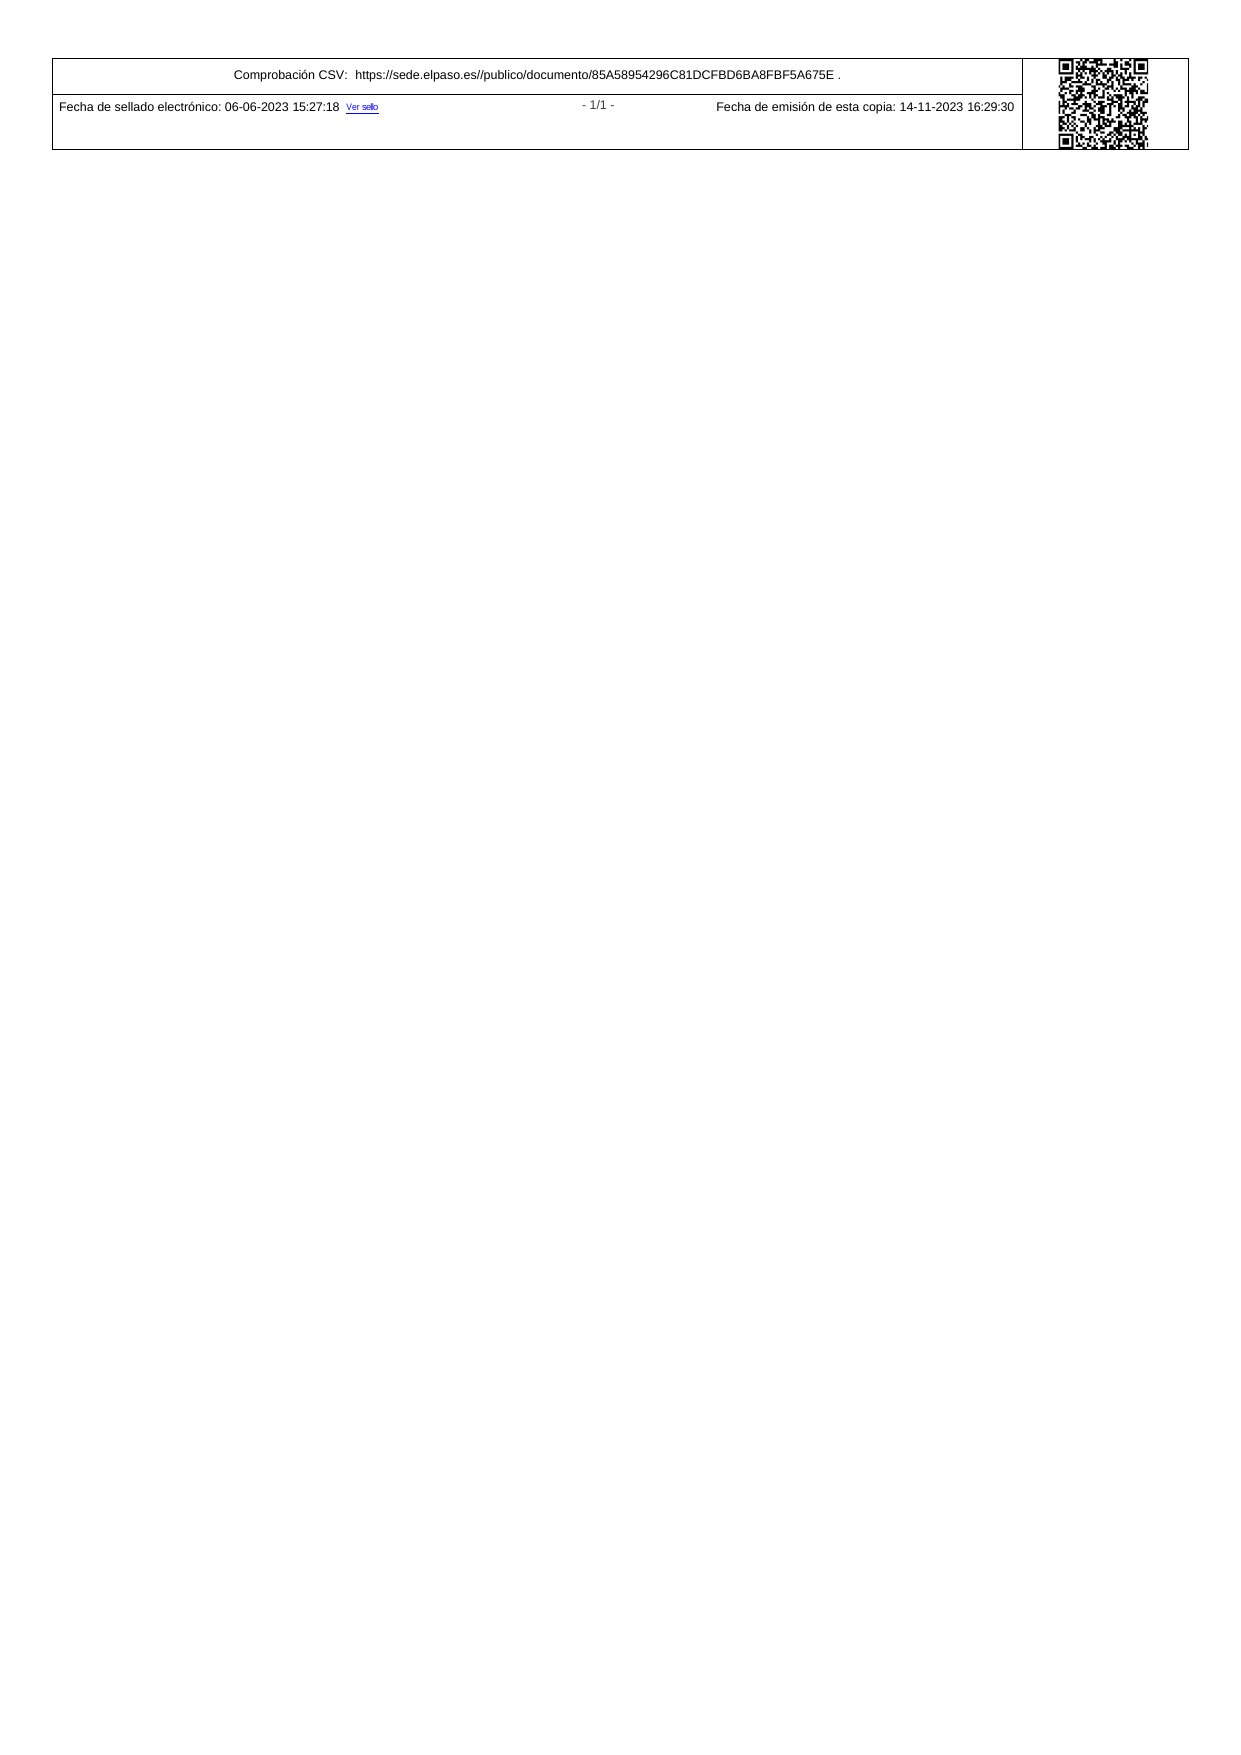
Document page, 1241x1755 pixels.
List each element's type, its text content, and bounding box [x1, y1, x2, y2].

table_cell Comprobación CSV: https://sede.elpaso.es//publico/documento/85A58954296C81DCFBD6BA8FBF5A675E . [53, 59, 1022, 94]
table_cell Fecha de sellado electrónico: 06-06-2023 15:27:18 - 1/1 - Fecha de emisión de esta copia: 14-11-2023 16:29:30 [53, 95, 1022, 149]
table_header [1023, 59, 1058, 149]
table_header [1149, 59, 1188, 149]
